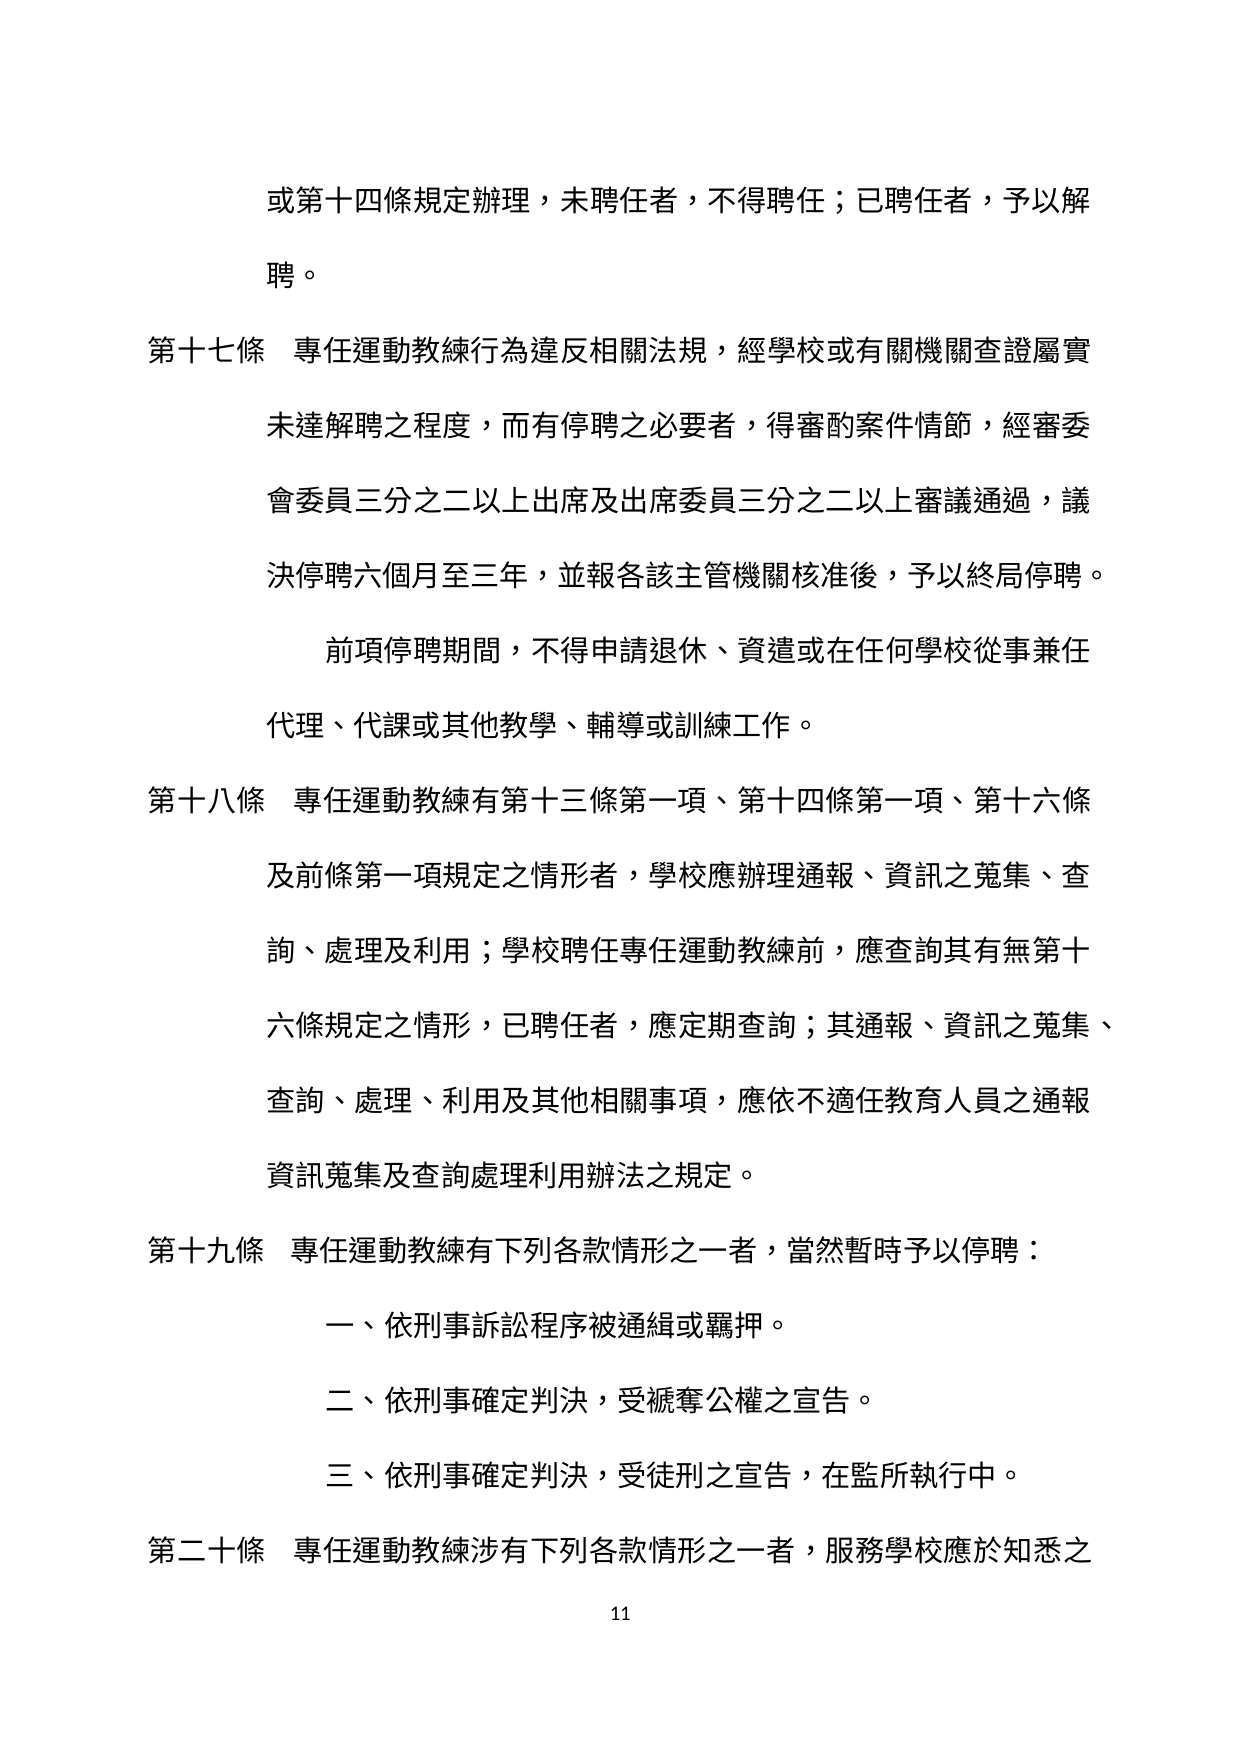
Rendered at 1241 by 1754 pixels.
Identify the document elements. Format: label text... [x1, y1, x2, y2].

text 第二十條 專任運動教練涉有下列各款情形之一者，服務學校應於知悉之 [148, 1511, 1092, 1586]
list 前項停聘期間，不得申請退休、資遣或在任何學校從事兼任、代理、代課或其他教學、輔導或訓練工作。 [266, 611, 1092, 761]
text 第十九條 專任運動教練有下列各款情形之一者，當然暫時予以停聘： [148, 1211, 1092, 1286]
text 或第十四條規定辦理，未聘任者，不得聘任；已聘任者，予以解聘。 [266, 161, 1092, 311]
list 依刑事確定判決，受褫奪公權之宣告。 [325, 1361, 1092, 1436]
list 依刑事確定判決，受徒刑之宣告，在監所執行中。 [325, 1436, 1092, 1511]
list 依刑事訴訟程序被通緝或羈押。 [325, 1286, 1092, 1361]
text 第十八條 專任運動教練有第十三條第一項、第十四條第一項、第十六條及前條第一項規定之情形者，學校應辦理通報、資訊之蒐集、查詢、處理及利用；學校聘任專任運動教練前，應查詢其有無第十六條規定之情形，已聘任者，應定期查詢；其通報、資訊之蒐集、查詢、處理、利用及其他相關事項，應依不適任教育人員之通報資訊蒐集及查詢處理利用辦法之規定。 [148, 761, 1092, 1211]
text 第十七條 專任運動教練行為違反相關法規，經學校或有關機關查證屬實，未達解聘之程度，而有停聘之必要者，得審酌案件情節，經審委會委員三分之二以上出席及出席委員三分之二以上審議通過，議決停聘六個月至三年，並報各該主管機關核准後，予以終局停聘。 [148, 311, 1092, 611]
